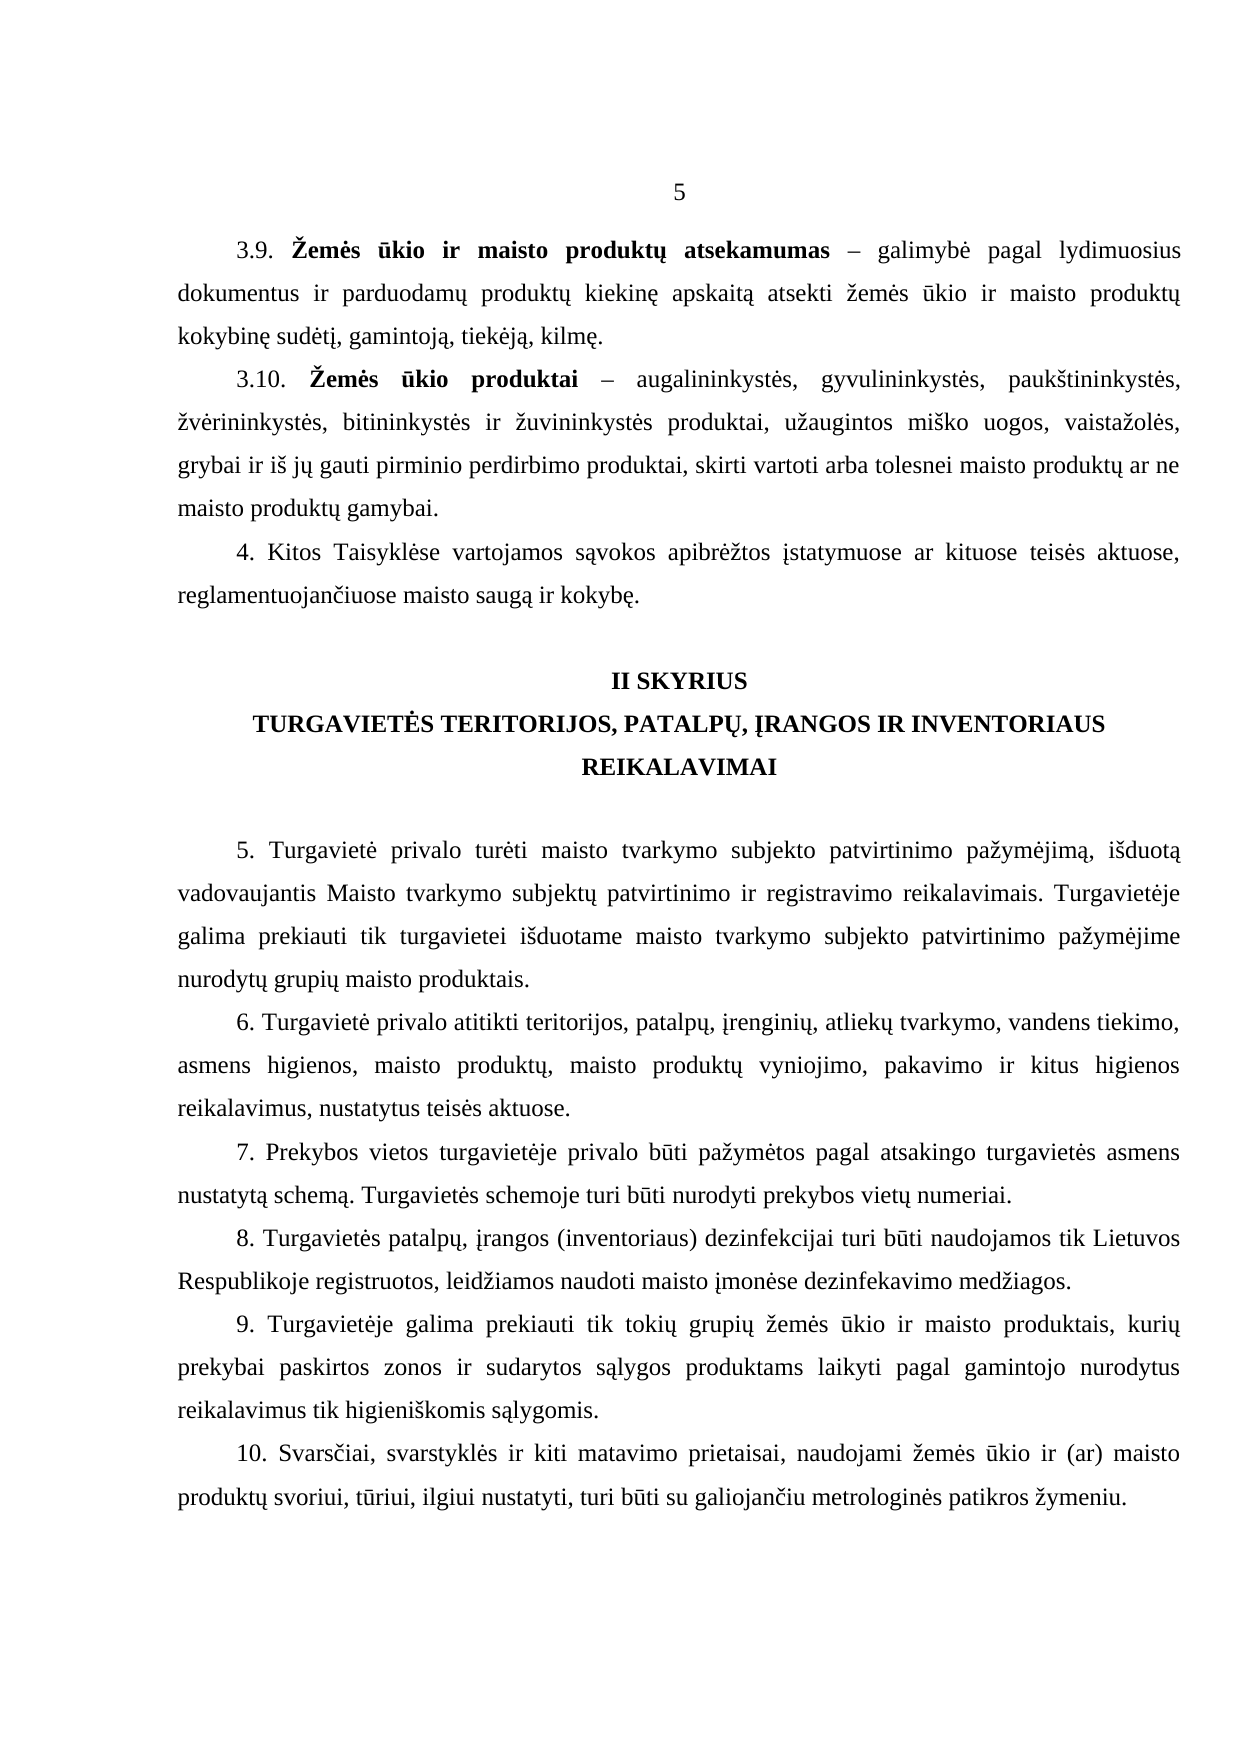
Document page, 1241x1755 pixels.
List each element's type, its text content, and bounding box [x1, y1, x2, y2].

text II SKYRIUS [177, 666, 1181, 695]
text 5. Turgavietė privalo turėti maisto tvarkymo subjekto patvirtinimo pažymėjimą, išduotą vadovaujantis Maisto tvarkymo subjektų patvirtinimo ir registravimo reikalavimais. Turgavietėje galima prekiauti tik turgavietei išduotame maisto tvarkymo subjekto patvirtinimo pažymėjime nurodytų grupių maisto produktais. [177, 835, 1181, 993]
text 7. Prekybos vietos turgavietėje privalo būti pažymėtos pagal atsakingo turgavietės asmens nustatytą schemą. Turgavietės schemoje turi būti nurodyti prekybos vietų numeriai. [177, 1137, 1181, 1208]
text 6. Turgavietė privalo atitikti teritorijos, patalpų, įrenginių, atliekų tvarkymo, vandens tiekimo, asmens higienos, maisto produktų, maisto produktų vyniojimo, pakavimo ir kitus higienos reikalavimus, nustatytus teisės aktuose. [177, 1007, 1181, 1122]
text 10. Svarsčiai, svarstyklės ir kiti matavimo prietaisai, naudojami žemės ūkio ir (ar) maisto produktų svoriui, tūriui, ilgiui nustatyti, turi būti su galiojančiu metrologinės patikros žymeniu. [177, 1438, 1181, 1510]
text 8. Turgavietės patalpų, įrangos (inventoriaus) dezinfekcijai turi būti naudojamos tik Lietuvos Respublikoje registruotos, leidžiamos naudoti maisto įmonėse dezinfekavimo medžiagos. [177, 1223, 1181, 1295]
text TURGAVIETĖS TERITORIJOS, PATALPŲ, ĮRANGOS IR INVENTORIAUS REIKALAVIMAI [177, 709, 1181, 781]
text 3.10. Žemės ūkio produktai – augalininkystės, gyvulininkystės, paukštininkystės, žvėrininkystės, bitininkystės ir žuvininkystės produktai, užaugintos miško uogos, vaistažolės, grybai ir iš jų gauti pirminio perdirbimo produktai, skirti vartoti arba tolesnei maisto produktų ar ne maisto produktų gamybai. [177, 364, 1181, 522]
text 4. Kitos Taisyklėse vartojamos sąvokos apibrėžtos įstatymuose ar kituose teisės aktuose, reglamentuojančiuose maisto saugą ir kokybę. [177, 537, 1181, 608]
text 9. Turgavietėje galima prekiauti tik tokių grupių žemės ūkio ir maisto produktais, kurių prekybai paskirtos zonos ir sudarytos sąlygos produktams laikyti pagal gamintojo nurodytus reikalavimus tik higieniškomis sąlygomis. [177, 1309, 1181, 1424]
text 3.9. Žemės ūkio ir maisto produktų atsekamumas – galimybė pagal lydimuosius dokumentus ir parduodamų produktų kiekinę apskaitą atsekti žemės ūkio ir maisto produktų kokybinę sudėtį, gamintoją, tiekėją, kilmę. [177, 235, 1181, 350]
